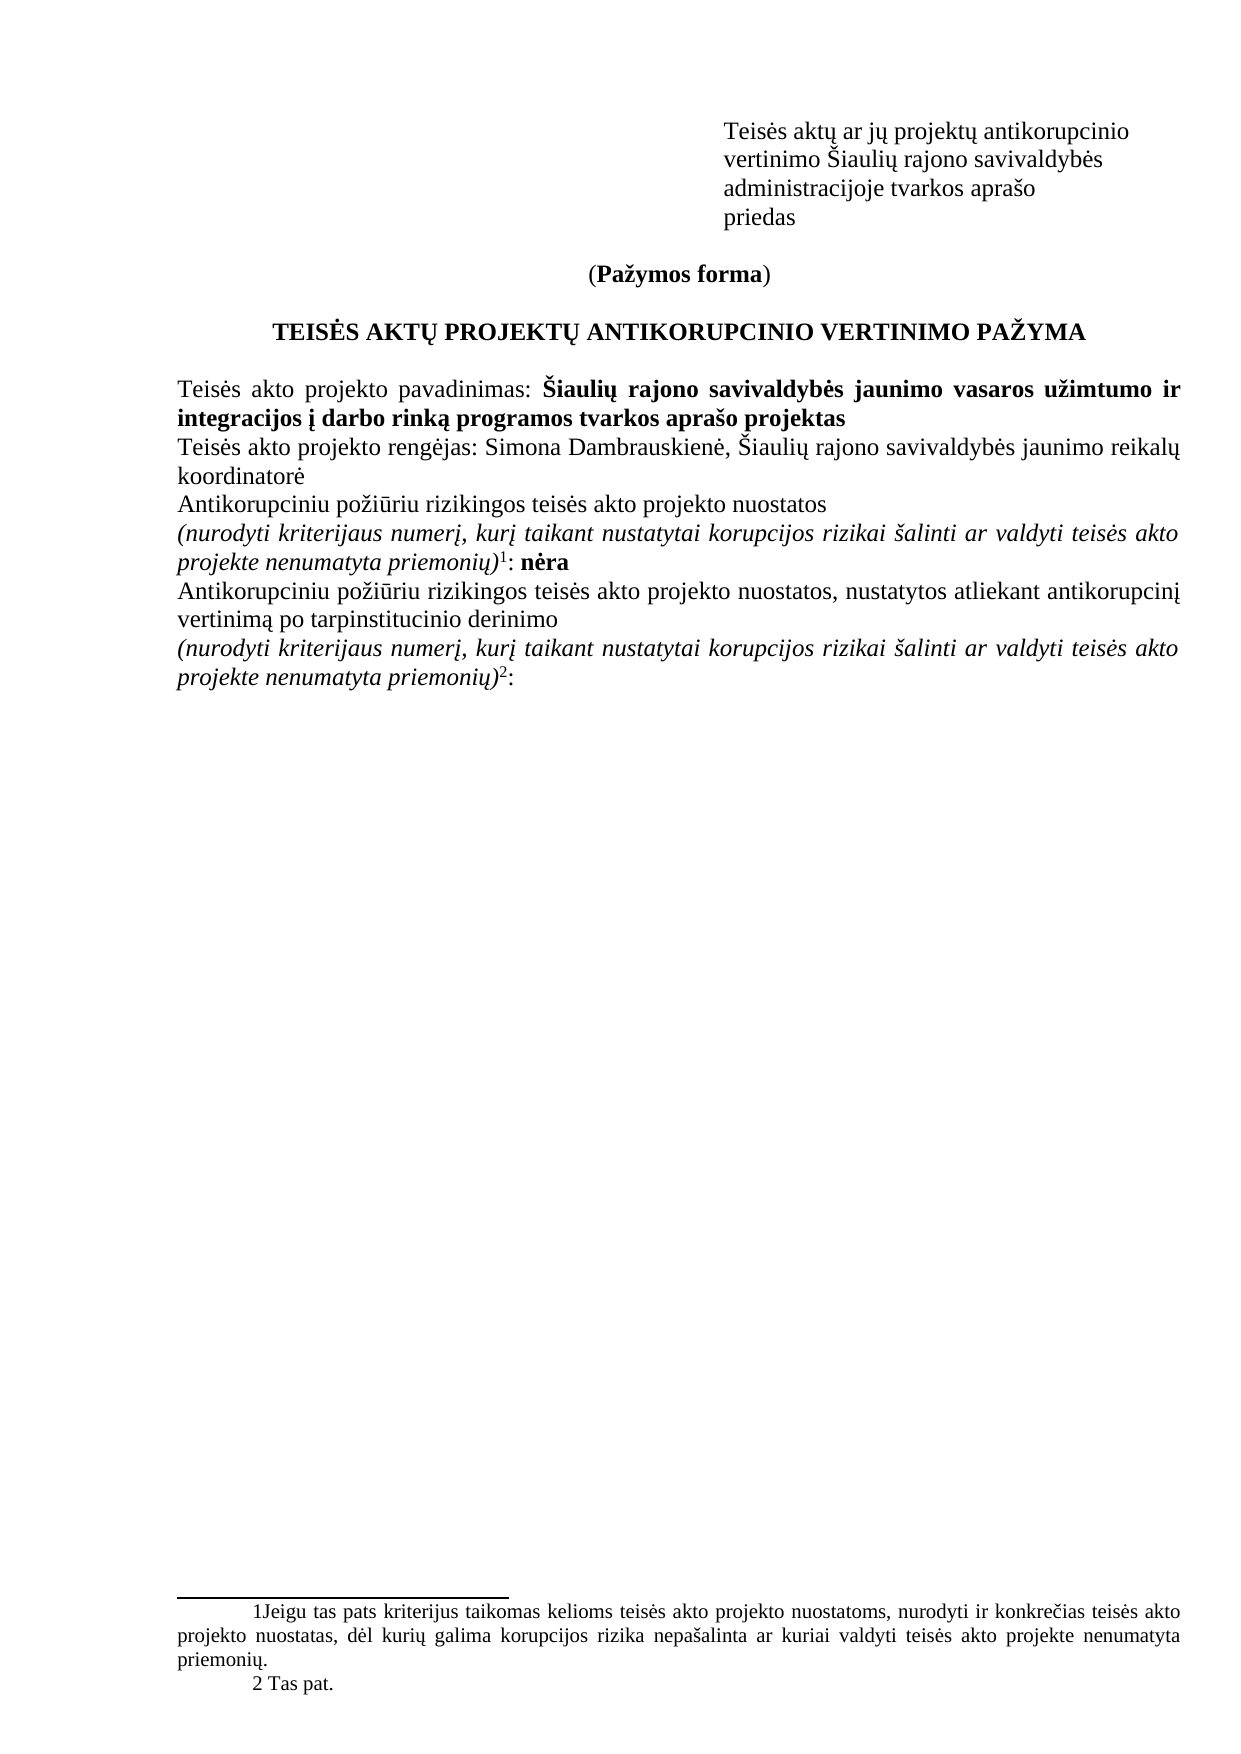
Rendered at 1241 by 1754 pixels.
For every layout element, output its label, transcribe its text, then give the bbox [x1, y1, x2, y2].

text Antikorupciniu požiūriu rizikingos teisės akto projekto nuostatos, nustatytos atliekant antikorupcinį vertinimą po tarpinstitucinio derinimo [177, 576, 1182, 633]
text (Pažymos forma) [177, 259, 1182, 288]
text Tas pat. [177, 1671, 1182, 1695]
text priedas [177, 202, 1182, 231]
text Jeigu tas pats kriterijus taikomas kelioms teisės akto projekto nuostatoms, nurodyti ir konkrečias teisės akto projekto nuostatas, dėl kurių galima korupcijos rizika nepašalinta ar kuriai valdyti teisės akto projekte nenumatyta priemonių. [177, 1598, 1182, 1671]
text Teisės aktų ar jų projektų antikorupcinio [177, 116, 1182, 144]
text (nurodyti kriterijaus numerį, kurį taikant nustatytai korupcijos rizikai šalinti ar valdyti teisės akto projekte nenumatyta priemonių): nėra [177, 518, 1182, 576]
text TEISĖS AKTŲ PROJEKTŲ ANTIKORUPCINIO VERTINIMO PAŽYMA [177, 317, 1182, 346]
text (nurodyti kriterijaus numerį, kurį taikant nustatytai korupcijos rizikai šalinti ar valdyti teisės akto projekte nenumatyta priemonių): [177, 633, 1182, 691]
text vertinimo Šiaulių rajono savivaldybės [177, 144, 1182, 173]
text Teisės akto projekto pavadinimas: Šiaulių rajono savivaldybės jaunimo vasaros užimtumo ir integracijos į darbo rinką programos tvarkos aprašo projektas [177, 374, 1182, 432]
text Teisės akto projekto rengėjas: Simona Dambrauskienė, Šiaulių rajono savivaldybės jaunimo reikalų koordinatorė [177, 432, 1182, 489]
text administracijoje tvarkos aprašo [177, 173, 1182, 202]
text Antikorupciniu požiūriu rizikingos teisės akto projekto nuostatos [177, 489, 1182, 518]
